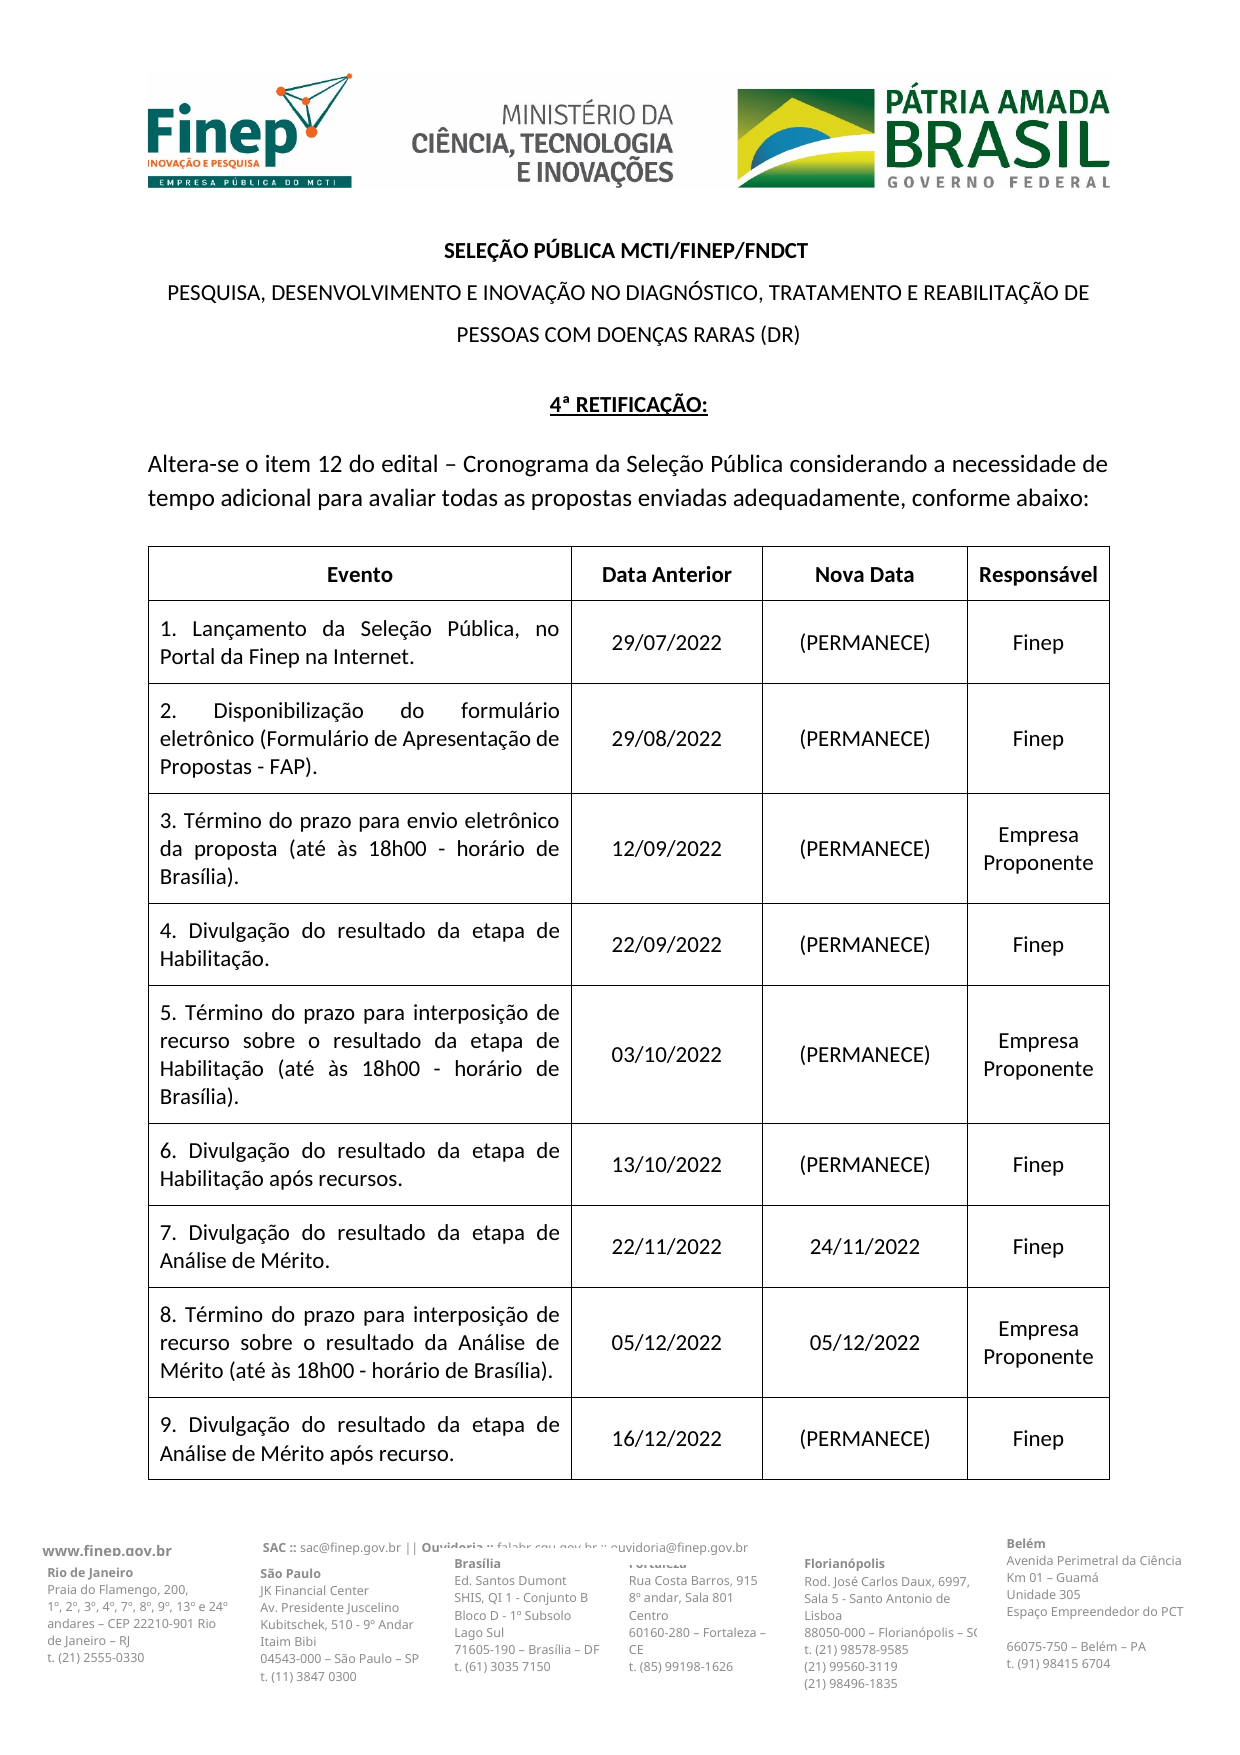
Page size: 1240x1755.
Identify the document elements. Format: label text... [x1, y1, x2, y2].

table_cell 22/09/2022 [572, 904, 762, 985]
table_cell Empresa Proponente [968, 1288, 1109, 1397]
table_cell (PERMANECE) [763, 1124, 967, 1205]
table_cell 2. Disponibilização do formulário eletrônico (Formulário de Apresentação de Propostas - FAP). [149, 684, 571, 792]
table_cell 1. Lançamento da Seleção Pública, no Portal da Finep na Internet. [149, 601, 571, 682]
table_cell 05/12/2022 [763, 1288, 967, 1397]
table_cell 22/11/2022 [572, 1206, 762, 1287]
table_header Evento [149, 547, 571, 600]
table_cell 8. Término do prazo para interposição de recurso sobre o resultado da Análise de Mérito (até às 18h00 - horário de Brasília). [149, 1288, 571, 1397]
table_cell Finep [968, 601, 1109, 682]
table_cell 24/11/2022 [763, 1206, 967, 1287]
text 4ª RETIFICAÇÃO: [148, 390, 1110, 418]
table_cell (PERMANECE) [763, 986, 967, 1123]
table_cell 9. Divulgação do resultado da etapa de Análise de Mérito após recurso. [149, 1398, 571, 1479]
table_cell 05/12/2022 [572, 1288, 762, 1397]
table_cell (PERMANECE) [763, 794, 967, 903]
table_cell 6. Divulgação do resultado da etapa de Habilitação após recursos. [149, 1124, 571, 1205]
table_cell 29/08/2022 [572, 684, 762, 792]
table_cell Empresa Proponente [968, 986, 1109, 1123]
table_cell 13/10/2022 [572, 1124, 762, 1205]
table_cell (PERMANECE) [763, 1398, 967, 1479]
text PESQUISA, DESENVOLVIMENTO E INOVAÇÃO NO DIAGNÓSTICO, TRATAMENTO E REABILITAÇÃO DE PESSOAS COM DOENÇAS RARAS (DR) [148, 278, 1110, 348]
table_cell (PERMANECE) [763, 684, 967, 792]
table_cell 16/12/2022 [572, 1398, 762, 1479]
table_cell Finep [968, 1398, 1109, 1479]
table_header Nova Data [763, 547, 967, 600]
table_cell Empresa Proponente [968, 794, 1109, 903]
table_cell 12/09/2022 [572, 794, 762, 903]
table_cell Finep [968, 904, 1109, 985]
table_cell Finep [968, 1124, 1109, 1205]
table_header Responsável [968, 547, 1109, 600]
table_cell 29/07/2022 [572, 601, 762, 682]
table_cell 03/10/2022 [572, 986, 762, 1123]
table_cell 5. Término do prazo para interposição de recurso sobre o resultado da etapa de Habilitação (até às 18h00 - horário de Brasília). [149, 986, 571, 1123]
text Altera-se o item 12 do edital – Cronograma da Seleção Pública considerando a necessidade de tempo adicional para avaliar todas as propostas enviadas adequadamente, conforme abaixo: [148, 446, 1110, 513]
table_cell Finep [968, 684, 1109, 792]
table_header Data Anterior [572, 547, 762, 600]
table_cell (PERMANECE) [763, 904, 967, 985]
table_cell 3. Término do prazo para envio eletrônico da proposta (até às 18h00 - horário de Brasília). [149, 794, 571, 903]
text SELEÇÃO PÚBLICA MCTI/FINEP/FNDCT [148, 236, 1110, 264]
table_cell 7. Divulgação do resultado da etapa de Análise de Mérito. [149, 1206, 571, 1287]
table_cell Finep [968, 1206, 1109, 1287]
table_cell 4. Divulgação do resultado da etapa de Habilitação. [149, 904, 571, 985]
table_cell (PERMANECE) [763, 601, 967, 682]
